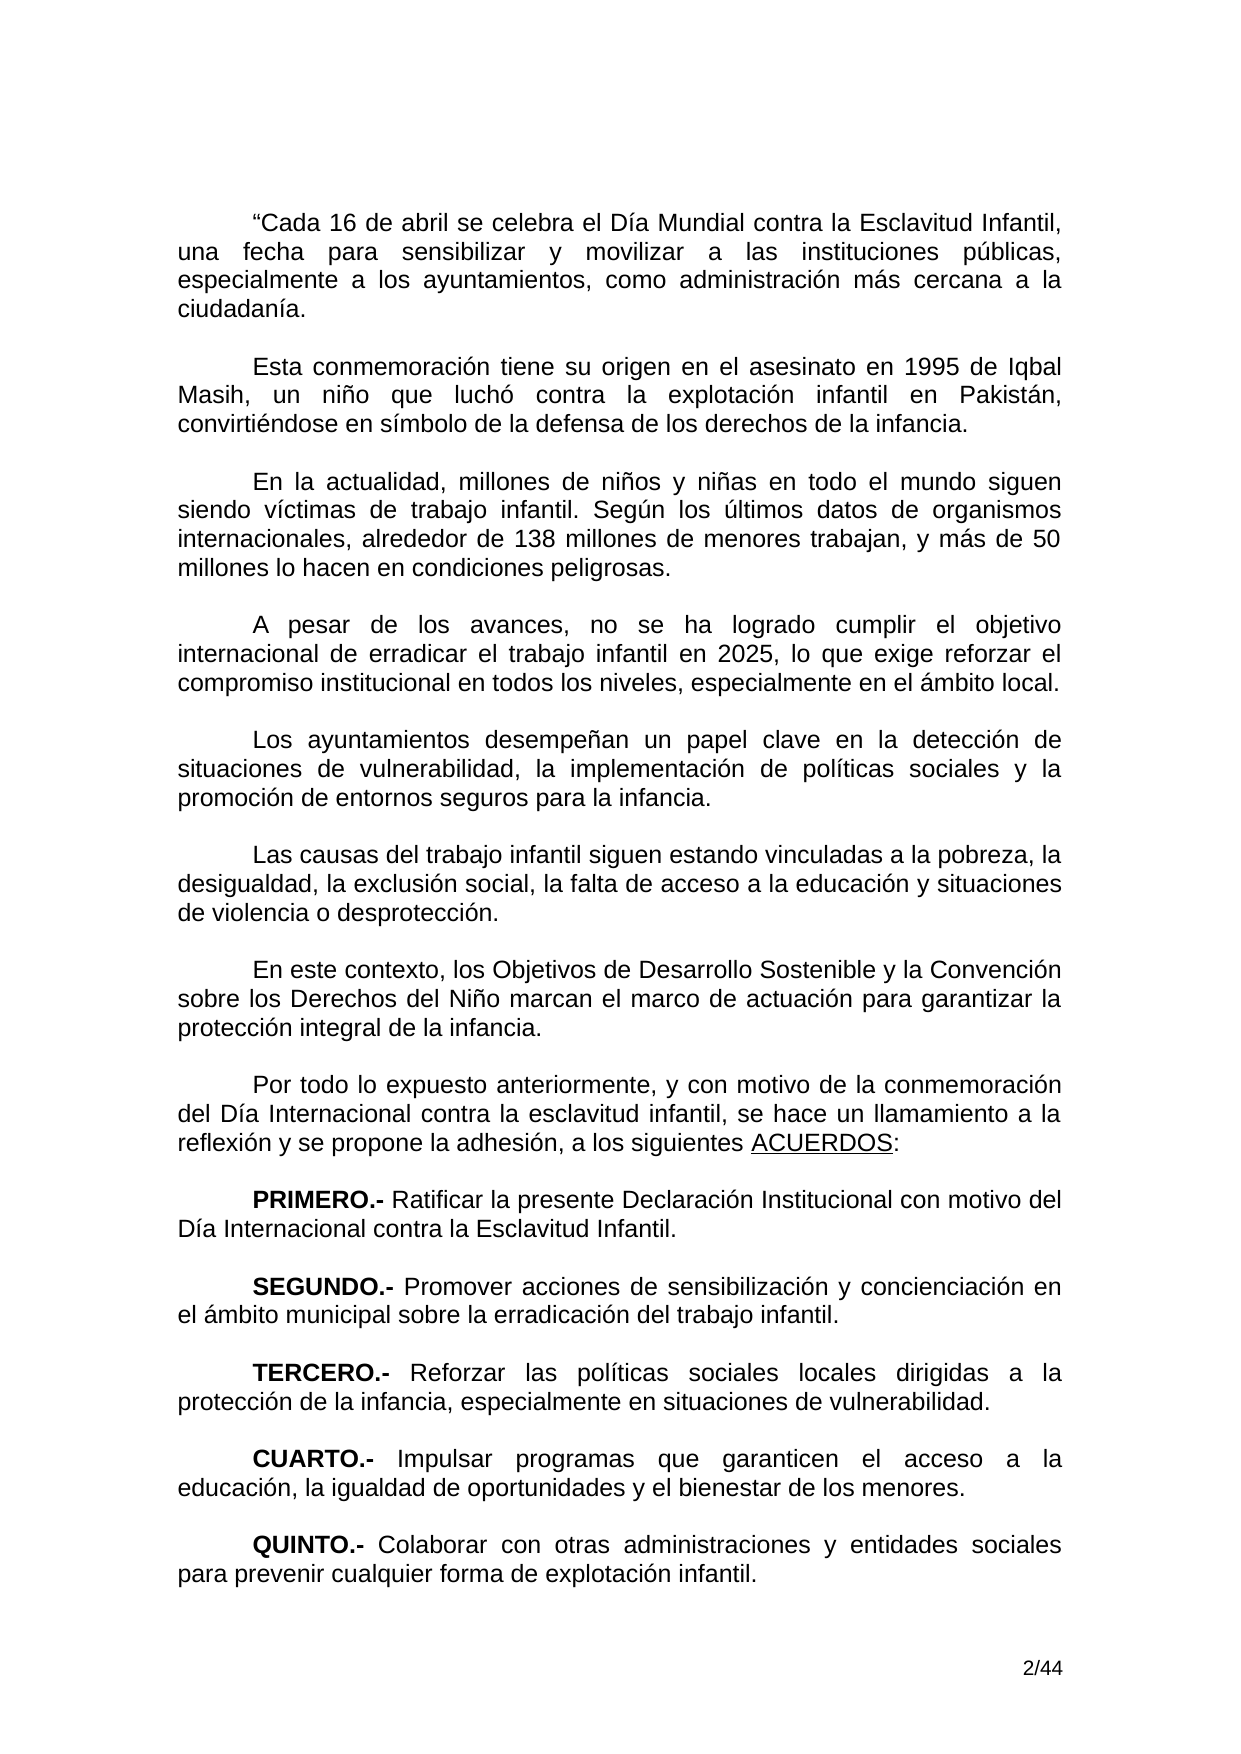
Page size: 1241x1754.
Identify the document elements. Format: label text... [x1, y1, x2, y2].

text Las causas del trabajo infantil siguen estando vinculadas a la pobreza, la desigualdad, la exclusión social, la falta de acceso a la educación y situaciones de violencia o desprotección. [177, 840, 1063, 927]
text Los ayuntamientos desempeñan un papel clave en la detección de situaciones de vulnerabilidad, la implementación de políticas sociales y la promoción de entornos seguros para la infancia. [177, 725, 1063, 812]
text Esta conmemoración tiene su origen en el asesinato en 1995 de Iqbal Masih, un niño que luchó contra la explotación infantil en Pakistán, convirtiéndose en símbolo de la defensa de los derechos de la infancia. [177, 352, 1063, 438]
text Por todo lo expuesto anteriormente, y con motivo de la conmemoración del Día Internacional contra la esclavitud infantil, se hace un llamamiento a la reflexión y se propone la adhesión, a los siguientes ACUERDOS: [177, 1070, 1063, 1157]
text En la actualidad, millones de niños y niñas en todo el mundo siguen siendo víctimas de trabajo infantil. Según los últimos datos de organismos internacionales, alrededor de 138 millones de menores trabajan, y más de 50 millones lo hacen en condiciones peligrosas. [177, 467, 1063, 582]
text En este contexto, los Objetivos de Desarrollo Sostenible y la Convención sobre los Derechos del Niño marcan el marco de actuación para garantizar la protección integral de la infancia. [177, 955, 1063, 1042]
text SEGUNDO.- Promover acciones de sensibilización y concienciación en el ámbito municipal sobre la erradicación del trabajo infantil. [177, 1272, 1063, 1329]
text QUINTO.- Colaborar con otras administraciones y entidades sociales para prevenir cualquier forma de explotación infantil. [177, 1530, 1063, 1588]
text PRIMERO.- Ratificar la presente Declaración Institucional con motivo del Día Internacional contra la Esclavitud Infantil. [177, 1185, 1063, 1243]
text “Cada 16 de abril se celebra el Día Mundial contra la Esclavitud Infantil, una fecha para sensibilizar y movilizar a las instituciones públicas, especialmente a los ayuntamientos, como administración más cercana a la ciudadanía. [177, 208, 1063, 323]
text TERCERO.- Reforzar las políticas sociales locales dirigidas a la protección de la infancia, especialmente en situaciones de vulnerabilidad. [177, 1358, 1063, 1415]
text A pesar de los avances, no se ha logrado cumplir el objetivo internacional de erradicar el trabajo infantil en 2025, lo que exige reforzar el compromiso institucional en todos los niveles, especialmente en el ámbito local. [177, 610, 1063, 697]
text CUARTO.- Impulsar programas que garanticen el acceso a la educación, la igualdad de oportunidades y el bienestar de los menores. [177, 1444, 1063, 1502]
